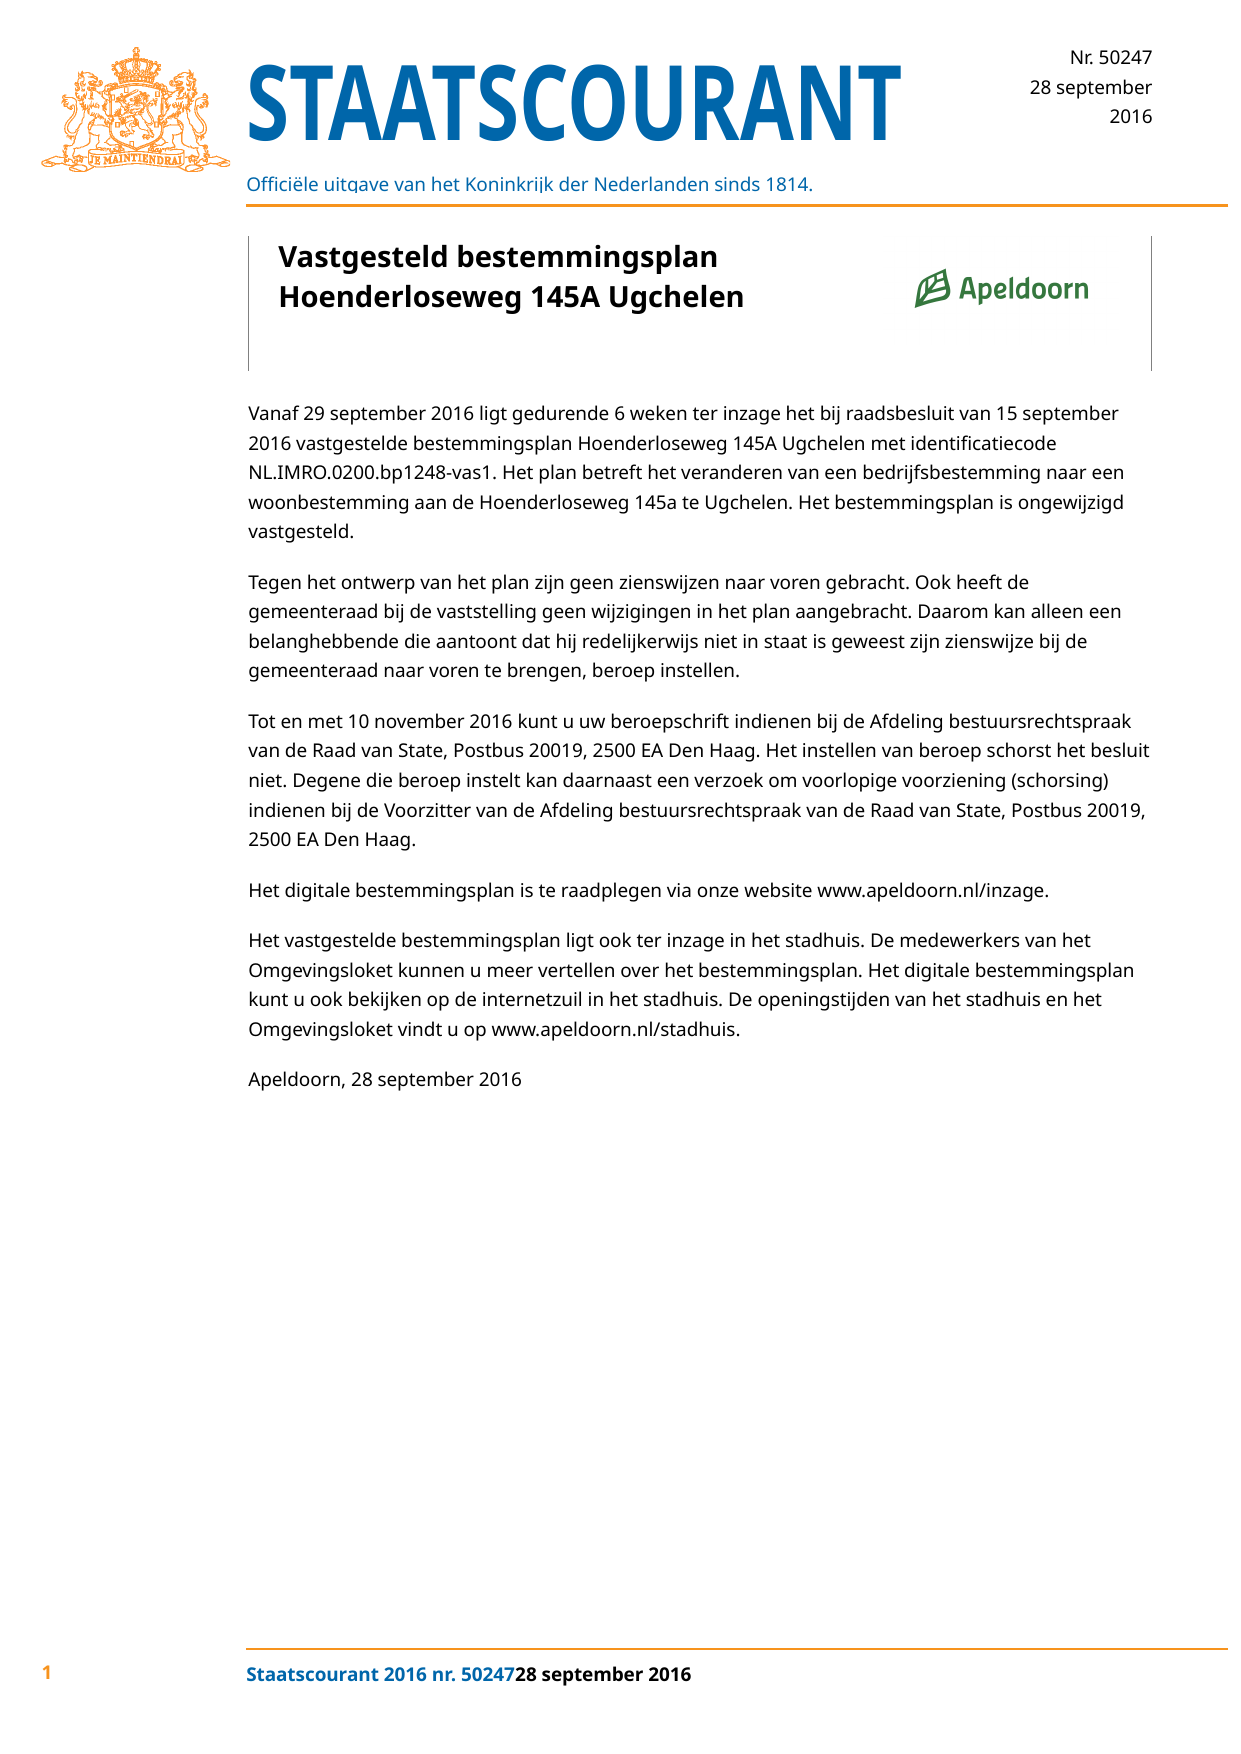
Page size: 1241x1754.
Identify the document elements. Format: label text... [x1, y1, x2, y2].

text Het digitale bestemmingsplan is te raadplegen via onze website www.apeldoorn.nl/inzage. [248, 877, 1152, 902]
text Apeldoorn, 28 september 2016 [248, 1066, 1152, 1092]
text Vanaf 29 september 2016 ligt gedurende 6 weken ter inzage het bij raadsbesluit van 15 september 2016 vastgestelde bestemmingsplan Hoenderloseweg 145A Ugchelen met identificatiecode NL.IMRO.0200.bp1248-vas1. Het plan betreft het veranderen van een bedrijfsbestemming naar een woonbestemming aan de Hoenderloseweg 145a te Ugchelen. Het bestemmingsplan is ongewijzigd vastgesteld. [248, 400, 1152, 544]
text Tot en met 10 november 2016 kunt u uw beroepschrift indienen bij de Afdeling bestuursrechtspraak van de Raad van State, Postbus 20019, 2500 EA Den Haag. Het instellen van beroep schorst het besluit niet. Degene die beroep instelt kan daarnaast een verzoek om voorlopige voorziening (schorsing) indienen bij de Voorzitter van de Afdeling bestuursrechtspraak van de Raad van State, Postbus 20019, 2500 EA Den Haag. [248, 708, 1152, 852]
picture [41, 47, 231, 172]
table_header Vastgesteld bestemmingsplan Hoenderloseweg 145A Ugchelen [249, 236, 850, 371]
text Tegen het ontwerp van het plan zijn geen zienswijzen naar voren gebracht. Ook heeft de gemeenteraad bij de vaststelling geen wijzigingen in het plan aangebracht. Daarom kan alleen een belanghebbende die aantoont dat hij redelijkerwijs niet in staat is geweest zijn zienswijze bij de gemeenteraad naar voren te brengen, beroep instellen. [248, 569, 1152, 683]
table_header [850, 236, 1151, 371]
picture [882, 236, 1119, 345]
text Het vastgestelde bestemmingsplan ligt ook ter inzage in het stadhuis. De medewerkers van het Omgevingsloket kunnen u meer vertellen over het bestemmingsplan. Het digitale bestemmingsplan kunt u ook bekijken op de internetzuil in het stadhuis. De openingstijden van het stadhuis en het Omgevingsloket vindt u op www.apeldoorn.nl/stadhuis. [248, 927, 1152, 1042]
